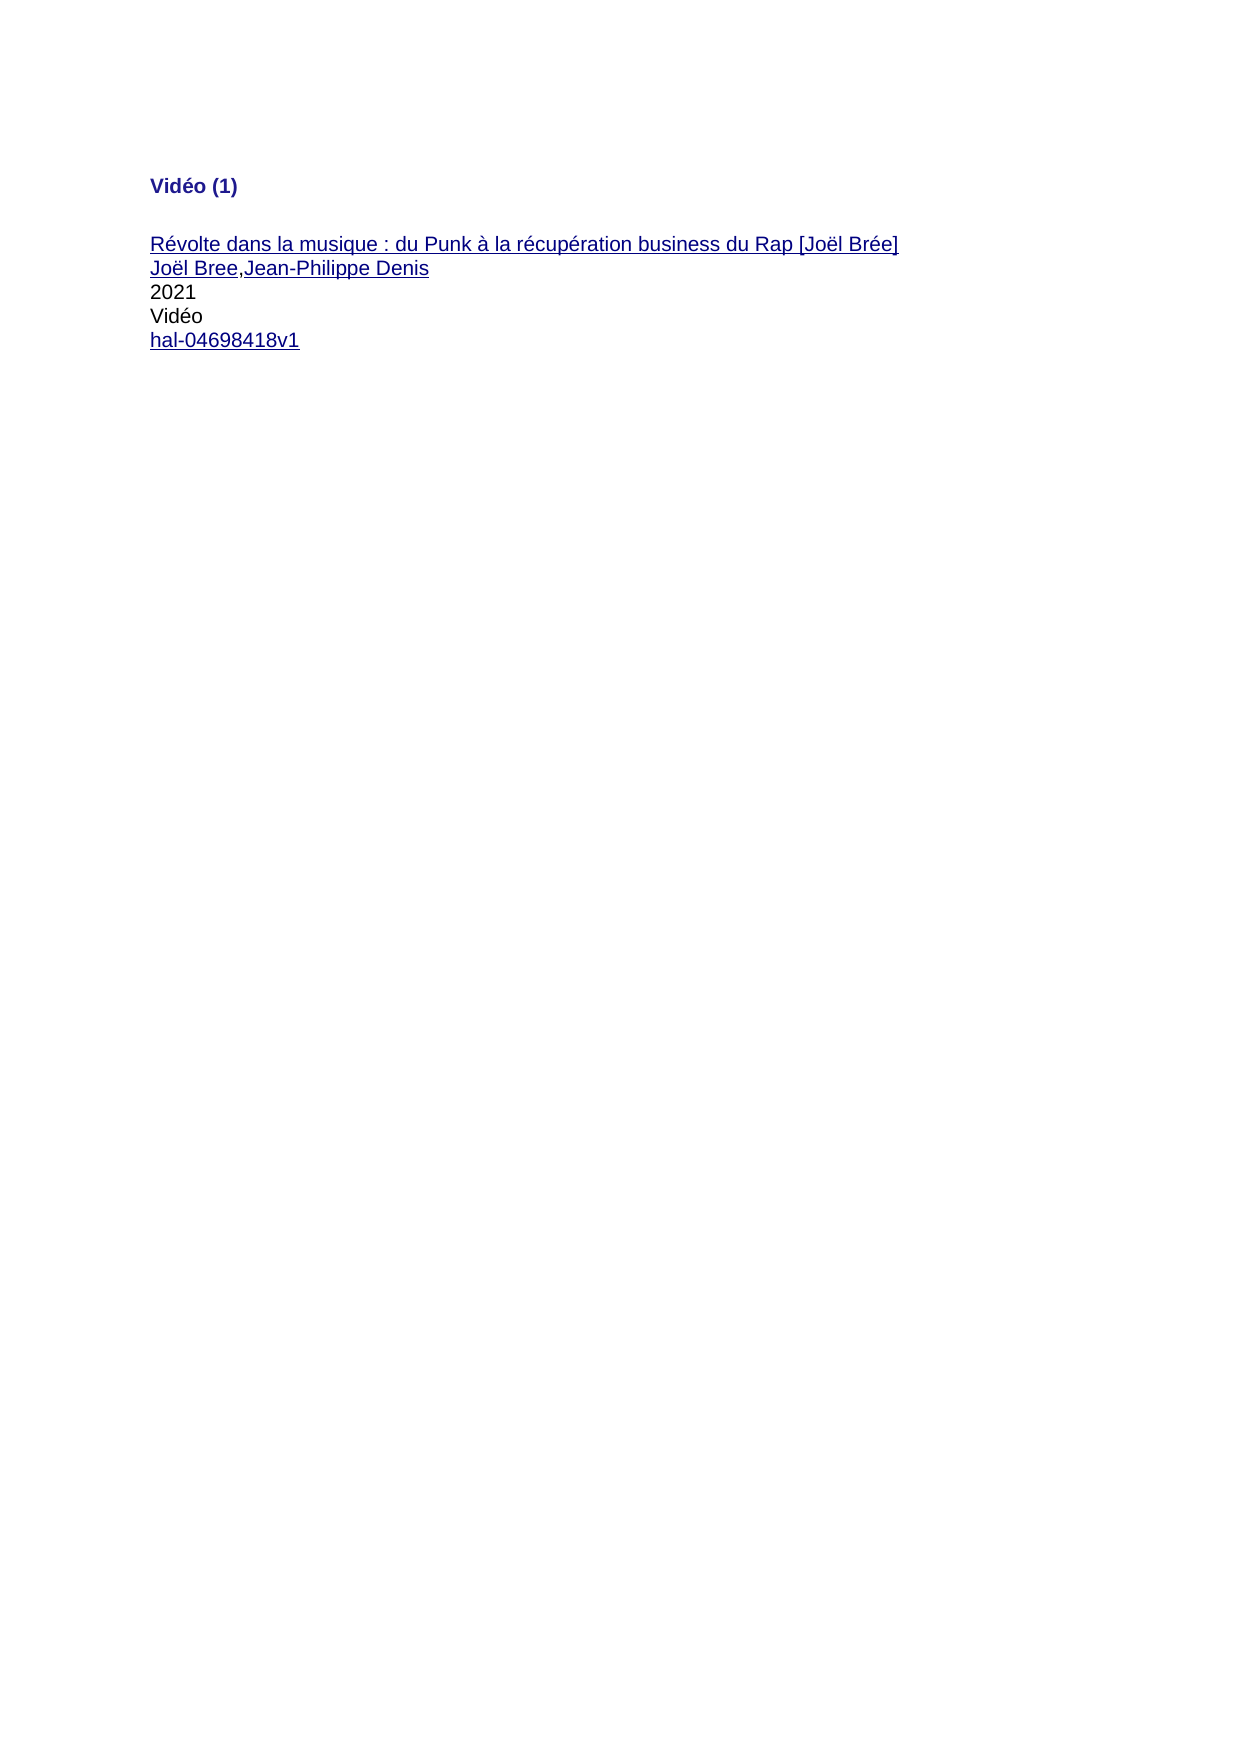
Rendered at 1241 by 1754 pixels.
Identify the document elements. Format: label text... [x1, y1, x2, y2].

subtitle Vidéo (1) [150, 174, 1090, 198]
table_header Révolte dans la musique : du Punk à la récupération business du Rap [Joël Brée] Joël Bree,Jean-Philippe Denis 2021 Vidéo hal-04698418v1 [150, 232, 1090, 352]
